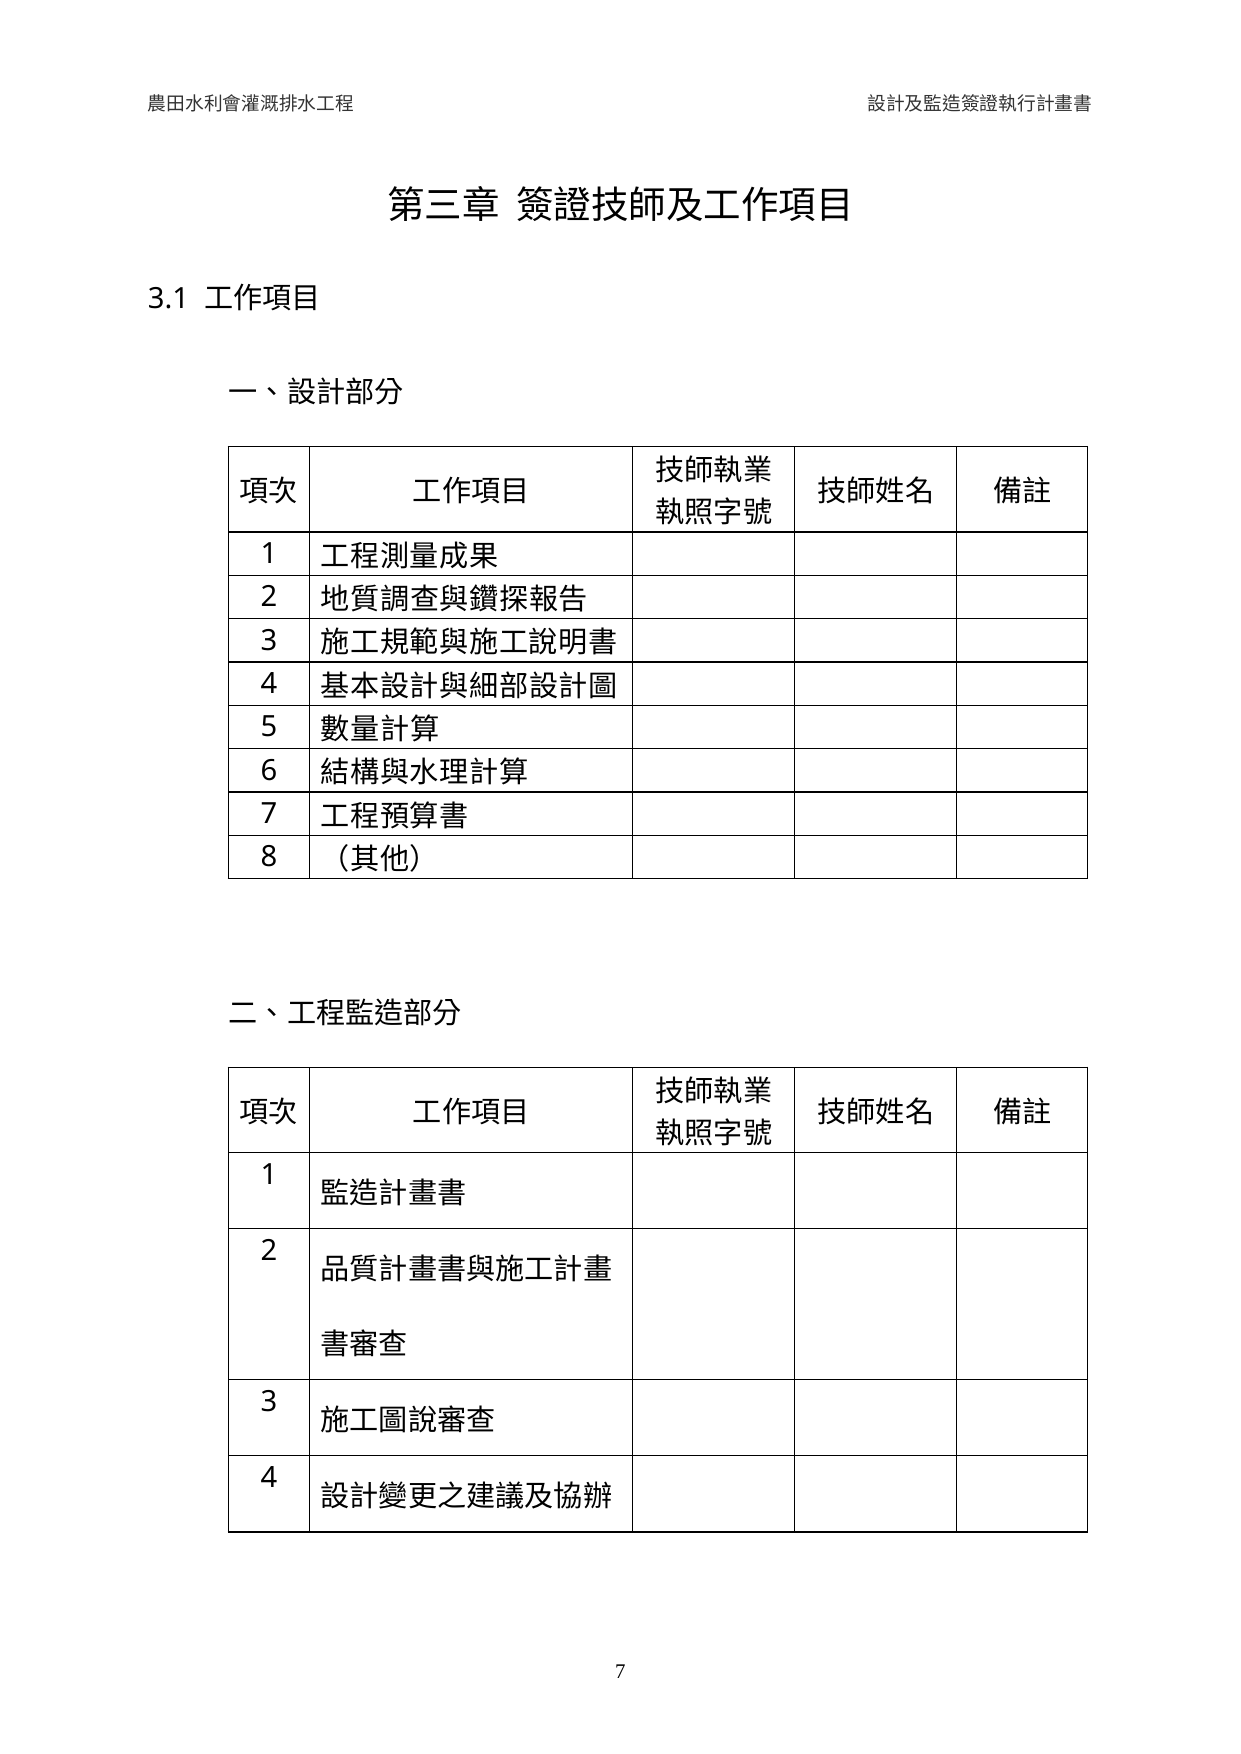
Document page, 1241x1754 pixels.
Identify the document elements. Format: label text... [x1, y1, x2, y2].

table_cell 8 [229, 836, 309, 878]
table_cell [633, 663, 794, 705]
table_cell 3 [229, 619, 309, 661]
table_cell [795, 1456, 956, 1531]
table_cell [633, 533, 794, 575]
table_cell [795, 706, 956, 748]
table_header 項次 [229, 447, 309, 531]
table_cell [795, 836, 956, 878]
table_cell 數量計算 [310, 706, 632, 748]
table_cell [633, 793, 794, 835]
table_cell 施工規範與施工說明書 [310, 619, 632, 661]
table_header 技師執業執照字號 [633, 1068, 794, 1152]
table_cell [957, 576, 1087, 618]
table_cell 4 [229, 663, 309, 705]
table_cell [957, 1153, 1087, 1228]
table_cell [795, 1153, 956, 1228]
table_cell 1 [229, 1153, 309, 1228]
table_cell 基本設計與細部設計圖 [310, 663, 632, 705]
table_cell [957, 706, 1087, 748]
table_cell [957, 793, 1087, 835]
table_cell 1 [229, 533, 309, 575]
text 第三章 簽證技師及工作項目 [148, 164, 1092, 239]
table_cell [633, 576, 794, 618]
table_cell 2 [229, 1229, 309, 1379]
table_cell [633, 1229, 794, 1379]
table_header 工作項目 [310, 1068, 632, 1152]
table_header 技師姓名 [795, 447, 956, 531]
table_cell [795, 1380, 956, 1455]
table_cell 4 [229, 1456, 309, 1531]
table_header 工作項目 [310, 447, 632, 531]
table_cell [957, 1380, 1087, 1455]
table_cell 品質計畫書與施工計畫書審查 [310, 1229, 632, 1379]
table_cell [957, 1456, 1087, 1531]
table_header 備註 [957, 447, 1087, 531]
table_cell 6 [229, 749, 309, 791]
table_cell [957, 836, 1087, 878]
table_cell [795, 619, 956, 661]
table_cell 7 [229, 793, 309, 835]
table_header 技師姓名 [795, 1068, 956, 1152]
table_cell [957, 749, 1087, 791]
table_header 備註 [957, 1068, 1087, 1152]
table_cell [957, 619, 1087, 661]
table_cell [633, 1456, 794, 1531]
table_cell [633, 619, 794, 661]
table_cell [957, 533, 1087, 575]
table_cell [795, 749, 956, 791]
table_cell 工程測量成果 [310, 533, 632, 575]
table_cell 施工圖說審查 [310, 1380, 632, 1455]
table_header 技師執業執照字號 [633, 447, 794, 531]
table_cell 3 [229, 1380, 309, 1455]
table_cell 地質調查與鑽探報告 [310, 576, 632, 618]
table_cell [633, 836, 794, 878]
table_cell 監造計畫書 [310, 1153, 632, 1228]
table_cell [795, 793, 956, 835]
table_cell 2 [229, 576, 309, 618]
table_cell （其他） [310, 836, 632, 878]
table_cell 5 [229, 706, 309, 748]
table_cell [633, 706, 794, 748]
table_cell [795, 1229, 956, 1379]
table_cell [795, 663, 956, 705]
table_cell [957, 1229, 1087, 1379]
table_header 項次 [229, 1068, 309, 1152]
table_cell [795, 533, 956, 575]
text 二、工程監造部分 [228, 973, 1092, 1048]
table_cell [795, 576, 956, 618]
text 一、設計部分 [228, 352, 1092, 427]
table_cell 結構與水理計算 [310, 749, 632, 791]
table_cell [633, 749, 794, 791]
table_cell 設計變更之建議及協辦 [310, 1456, 632, 1531]
table_cell [633, 1153, 794, 1228]
table_cell 工程預算書 [310, 793, 632, 835]
table_cell [633, 1380, 794, 1455]
table_cell [957, 663, 1087, 705]
text 3.1 工作項目 [148, 258, 1092, 333]
